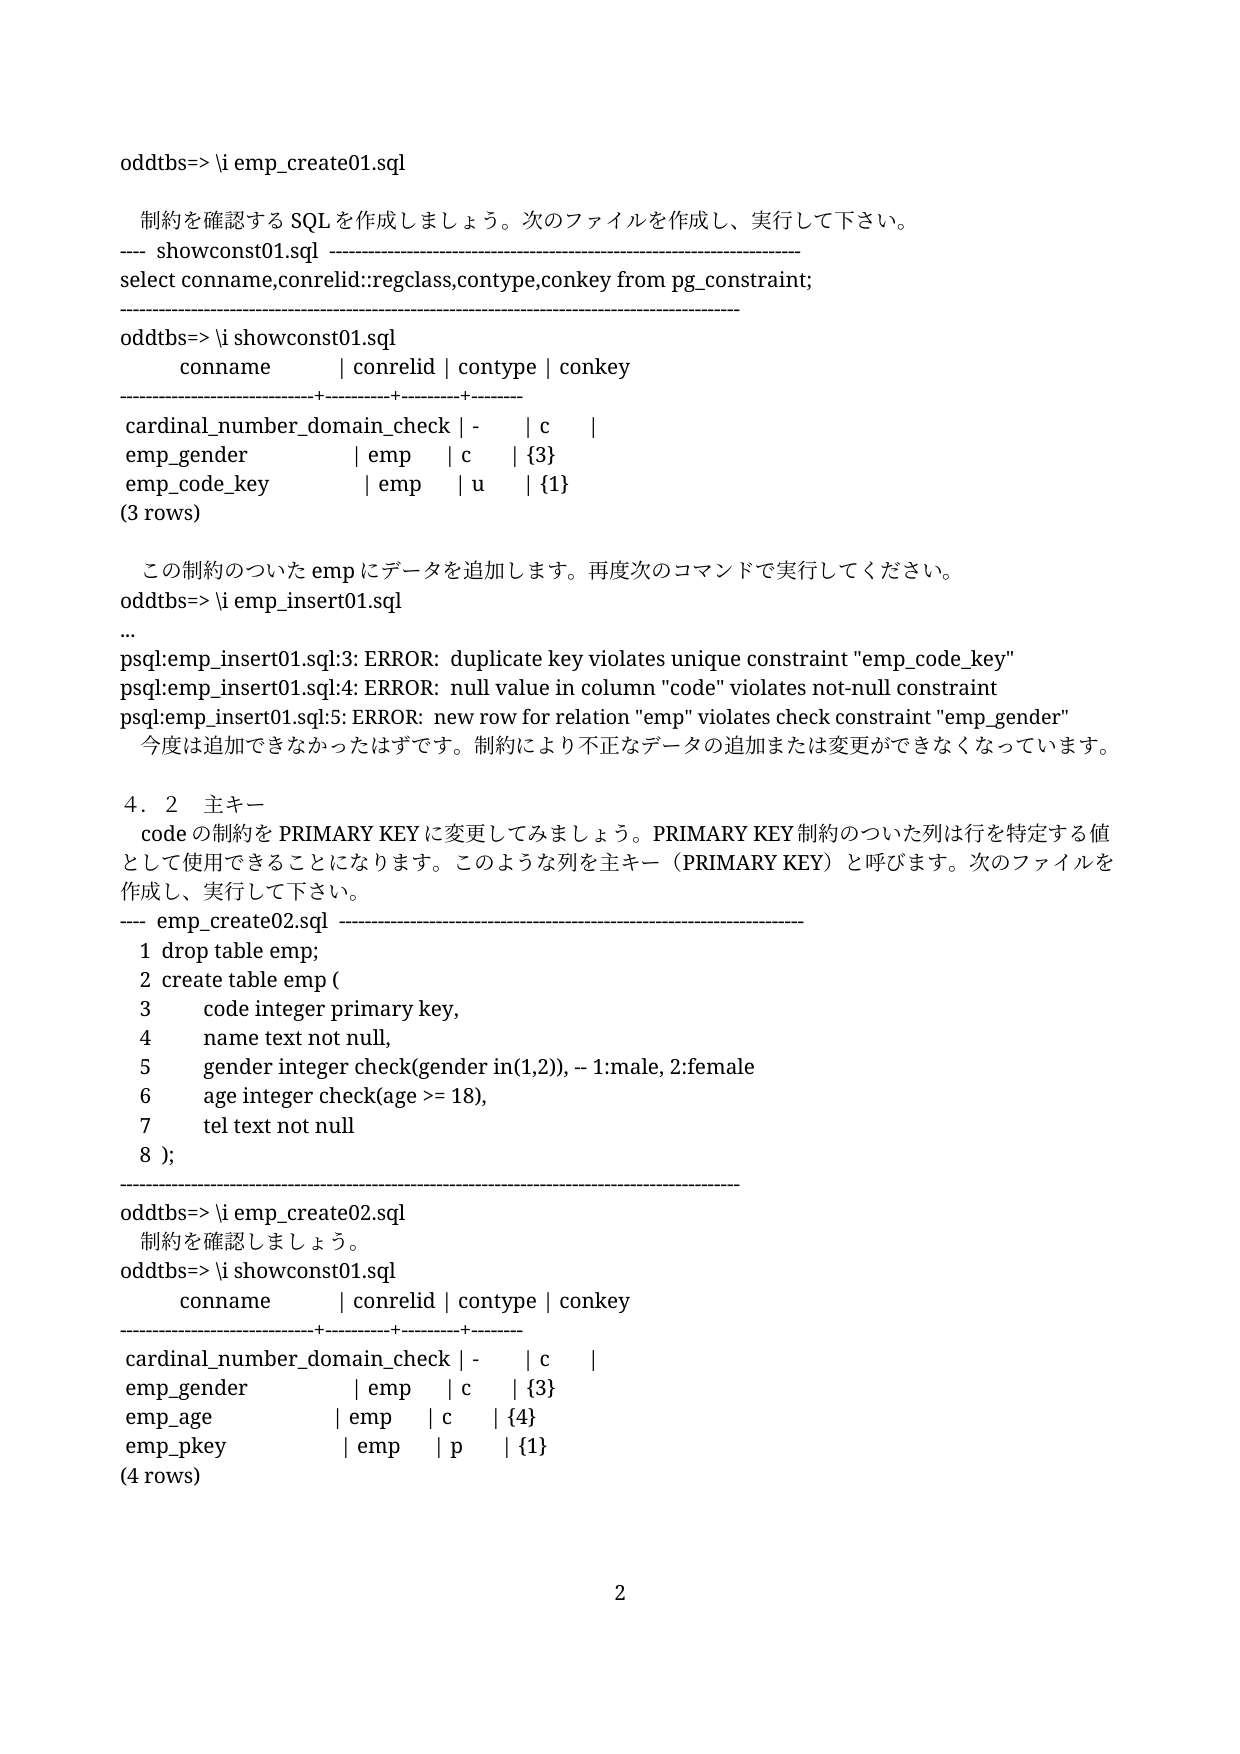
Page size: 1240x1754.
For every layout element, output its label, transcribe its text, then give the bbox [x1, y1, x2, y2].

text 今度は追加できなかったはずです。制約により不正なデータの追加または変更ができなくなっています。 [120, 731, 1120, 760]
text ------------------------------+----------+---------+-------- [120, 1314, 1120, 1343]
text (4 rows) [120, 1460, 1120, 1489]
list gender integer check(gender in(1,2)), -- 1:male, 2:female [120, 1051, 1120, 1081]
text conname | conrelid | contype | conkey [120, 351, 1120, 381]
list create table emp ( [120, 964, 1120, 993]
text oddtbs=> \i showconst01.sql [120, 322, 1120, 351]
text 制約を確認しましょう。 [120, 1226, 1120, 1256]
text psql:emp_insert01.sql:3: ERROR: duplicate key violates unique constraint "emp_code_key" [120, 643, 1120, 672]
text ---- showconst01.sql ------------------------------------------------------------------------- [120, 235, 1120, 264]
text emp_pkey | emp | p | {1} [120, 1431, 1120, 1460]
text ... [120, 614, 1120, 643]
text conname | conrelid | contype | conkey [120, 1285, 1120, 1314]
text ------------------------------------------------------------------------------------------------ [120, 1168, 1120, 1197]
text emp_age | emp | c | {4} [120, 1401, 1120, 1431]
text ------------------------------------------------------------------------------------------------ [120, 293, 1120, 322]
text ４．２ 主キー [120, 789, 1120, 818]
text psql:emp_insert01.sql:5: ERROR: new row for relation "emp" violates check constraint "emp_gender" [120, 701, 1120, 731]
text cardinal_number_domain_check | - | c | [120, 410, 1120, 439]
list ); [120, 1139, 1120, 1168]
list tel text not null [120, 1110, 1120, 1139]
list age integer check(age >= 18), [120, 1081, 1120, 1110]
text select conname,conrelid::regclass,contype,conkey from pg_constraint; [120, 264, 1120, 293]
text emp_gender | emp | c | {3} [120, 439, 1120, 468]
list name text not null, [120, 1022, 1120, 1051]
text ---- emp_create02.sql ------------------------------------------------------------------------ [120, 906, 1120, 935]
text この制約のついたempにデータを追加します。再度次のコマンドで実行してください。 [120, 556, 1120, 585]
text oddtbs=> \i emp_create01.sql [120, 147, 1120, 176]
text cardinal_number_domain_check | - | c | [120, 1343, 1120, 1372]
text codeの制約をPRIMARY KEYに変更してみましょう。PRIMARY KEY制約のついた列は行を特定する値として使用できることになります。このような列を主キー（PRIMARY KEY）と呼びます。次のファイルを作成し、実行して下さい。 [120, 818, 1120, 906]
text emp_gender | emp | c | {3} [120, 1372, 1120, 1401]
text oddtbs=> \i emp_insert01.sql [120, 585, 1120, 614]
text oddtbs=> \i showconst01.sql [120, 1256, 1120, 1285]
text ------------------------------+----------+---------+-------- [120, 381, 1120, 410]
text psql:emp_insert01.sql:4: ERROR: null value in column "code" violates not-null constraint [120, 672, 1120, 701]
list drop table emp; [120, 935, 1120, 964]
list code integer primary key, [120, 993, 1120, 1022]
text oddtbs=> \i emp_create02.sql [120, 1197, 1120, 1226]
text emp_code_key | emp | u | {1} [120, 468, 1120, 497]
text (3 rows) [120, 497, 1120, 526]
text 制約を確認するSQLを作成しましょう。次のファイルを作成し、実行して下さい。 [120, 206, 1120, 235]
